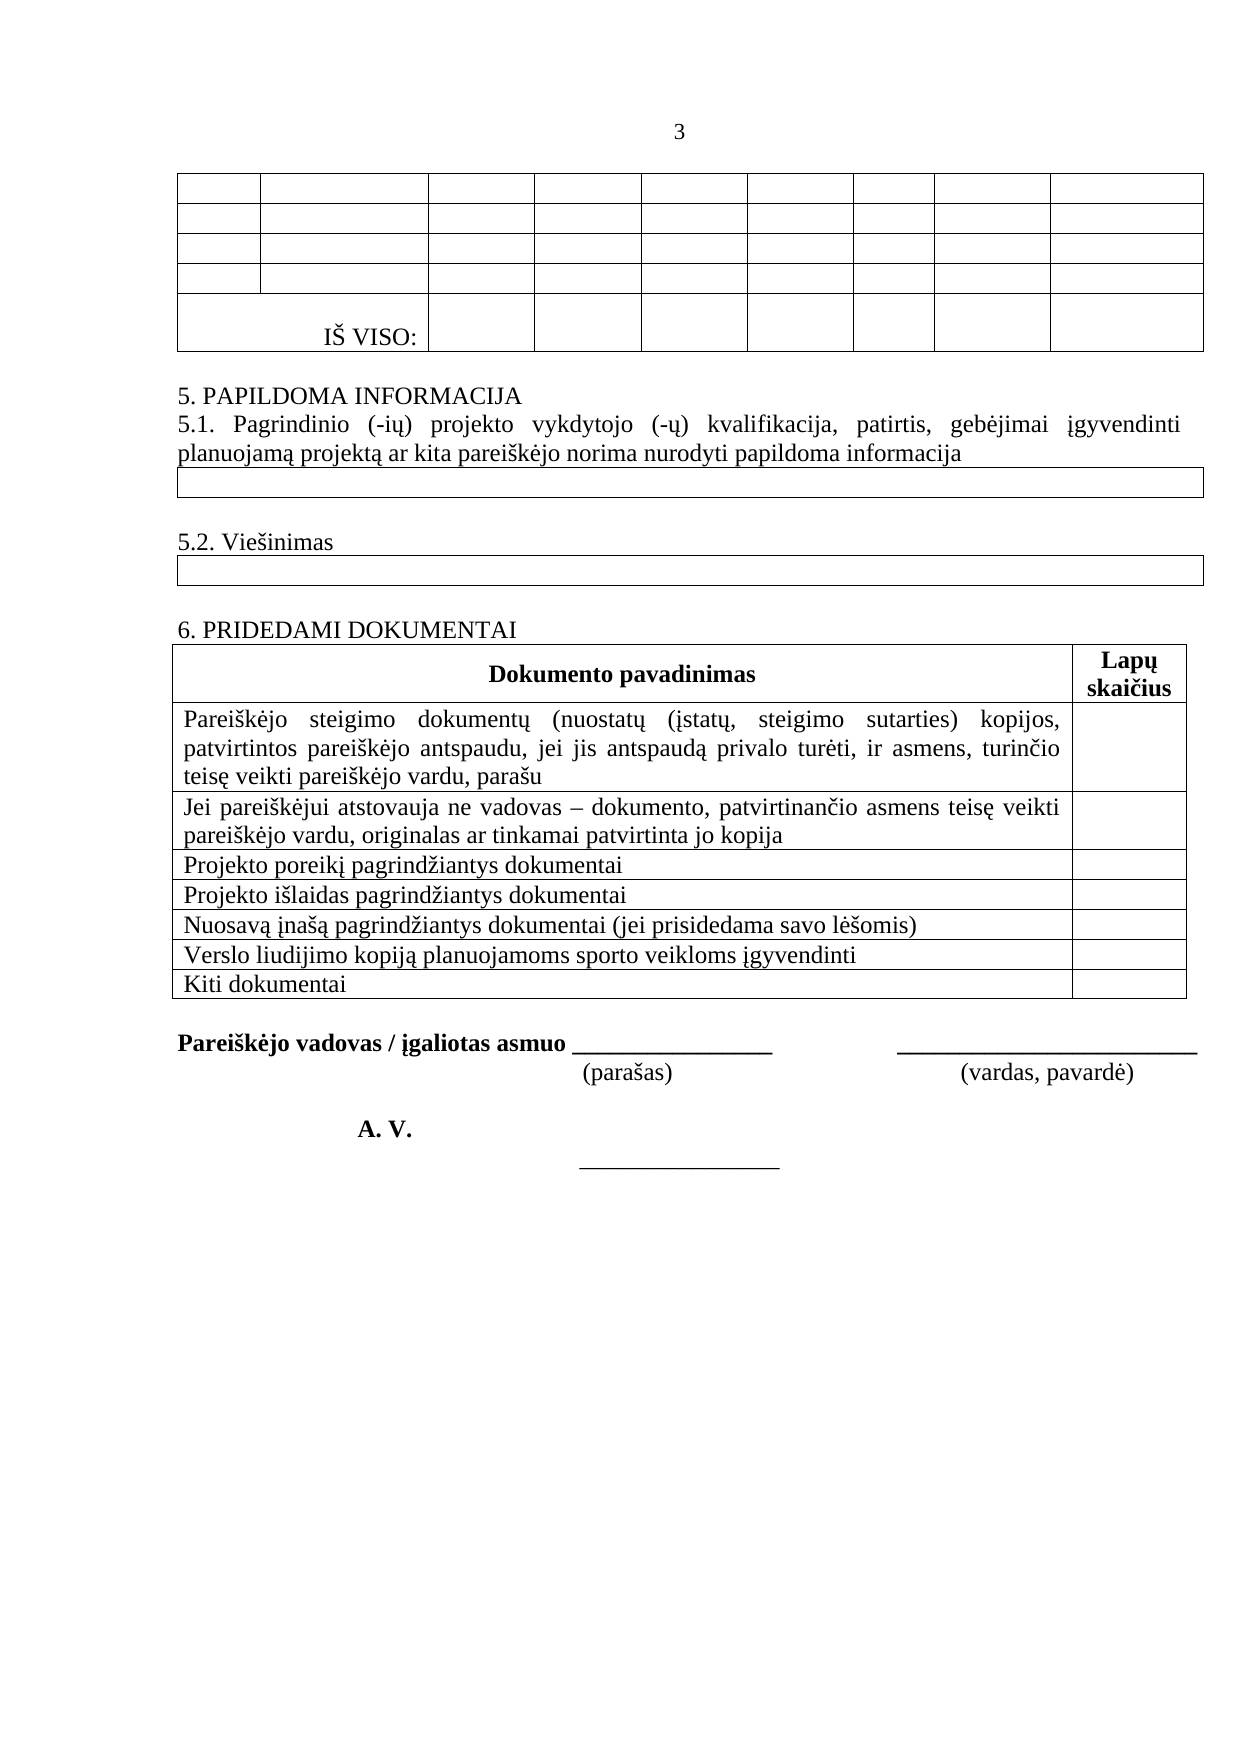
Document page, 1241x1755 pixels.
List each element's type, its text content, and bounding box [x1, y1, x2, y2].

table_cell [429, 264, 534, 292]
table_cell [642, 204, 747, 233]
table_cell Projekto išlaidas pagrindžiantys dokumentai [173, 880, 1072, 909]
table_cell [429, 234, 534, 263]
text Pareiškėjo vadovas / įgaliotas asmuo ________________ ________________________ [177, 1028, 1240, 1057]
table_cell [1073, 910, 1186, 939]
table_cell [935, 174, 1050, 203]
table_cell [178, 234, 260, 263]
table_cell [1051, 264, 1203, 292]
table_cell [178, 174, 260, 203]
table_header [178, 556, 1203, 585]
table_cell [178, 264, 260, 292]
table_cell Nuosavą įnašą pagrindžiantys dokumentai (jei prisidedama savo lėšomis) [173, 910, 1072, 939]
table_cell Jei pareiškėjui atstovauja ne vadovas – dokumento, patvirtinančio asmens teisę veikti pareiškėjo vardu, originalas ar tinkamai patvirtinta jo kopija [173, 792, 1072, 849]
table_header Lapų skaičius [1073, 645, 1186, 702]
table_cell [1051, 174, 1203, 203]
text 6. PRIDEDAMI DOKUMENTAI [177, 615, 1181, 644]
table_cell [178, 204, 260, 233]
table_cell [935, 204, 1050, 233]
table_cell [429, 294, 534, 351]
table_cell [429, 174, 534, 203]
table_cell [535, 264, 641, 292]
table_cell [854, 234, 934, 263]
table_cell [261, 264, 428, 292]
table_cell [1073, 970, 1186, 998]
text (parašas) (vardas, pavardė) [447, 1057, 1240, 1086]
table_cell [1051, 294, 1203, 351]
text 5.1. Pagrindinio (-ių) projekto vykdytojo (-ų) kvalifikacija, patirtis, gebėjimai įgyvendinti planuojamą projektą ar kita pareiškėjo norima nurodyti papildoma informacija [177, 409, 1181, 467]
text A. V. [312, 1114, 1240, 1143]
table_cell [535, 174, 641, 203]
table_cell Pareiškėjo steigimo dokumentų (nuostatų (įstatų, steigimo sutarties) kopijos, patvirtintos pareiškėjo antspaudu, jei jis antspaudą privalo turėti, ir asmens, turinčio teisę veikti pareiškėjo vardu, parašu [173, 703, 1072, 791]
table_cell [854, 174, 934, 203]
table_cell [535, 204, 641, 233]
table_cell [642, 174, 747, 203]
table_cell [642, 294, 747, 351]
text 5.2. Viešinimas [177, 527, 1181, 555]
table_cell [854, 204, 934, 233]
table_cell [261, 174, 428, 203]
table_cell [1051, 234, 1203, 263]
table_cell [935, 264, 1050, 292]
table_cell [854, 294, 934, 351]
table_header Dokumento pavadinimas [173, 645, 1072, 702]
table_cell [748, 264, 853, 292]
table_cell [748, 234, 853, 263]
table_cell [642, 234, 747, 263]
table_cell [854, 264, 934, 292]
table_cell [642, 264, 747, 292]
table_cell [1051, 204, 1203, 233]
table_cell [935, 294, 1050, 351]
text 5. PAPILDOMA INFORMACIJA [177, 381, 1181, 409]
table_cell Kiti dokumentai [173, 970, 1072, 998]
table_cell [1073, 940, 1186, 968]
table_cell Projekto poreikį pagrindžiantys dokumentai [173, 850, 1072, 879]
table_cell [535, 294, 641, 351]
table_cell [1073, 792, 1186, 849]
table_cell [429, 204, 534, 233]
table_cell Verslo liudijimo kopiją planuojamoms sporto veikloms įgyvendinti [173, 940, 1072, 968]
table_cell [748, 294, 853, 351]
table_header [178, 468, 1203, 497]
table_cell [1073, 850, 1186, 879]
table_cell [1073, 703, 1186, 791]
table_cell [748, 204, 853, 233]
table_cell [261, 204, 428, 233]
text ________________ [177, 1143, 1181, 1172]
table_cell [261, 234, 428, 263]
table_cell [935, 234, 1050, 263]
table_cell IŠ VISO: [178, 294, 428, 351]
table_cell [1073, 880, 1186, 909]
table_cell [535, 234, 641, 263]
table_cell [748, 174, 853, 203]
